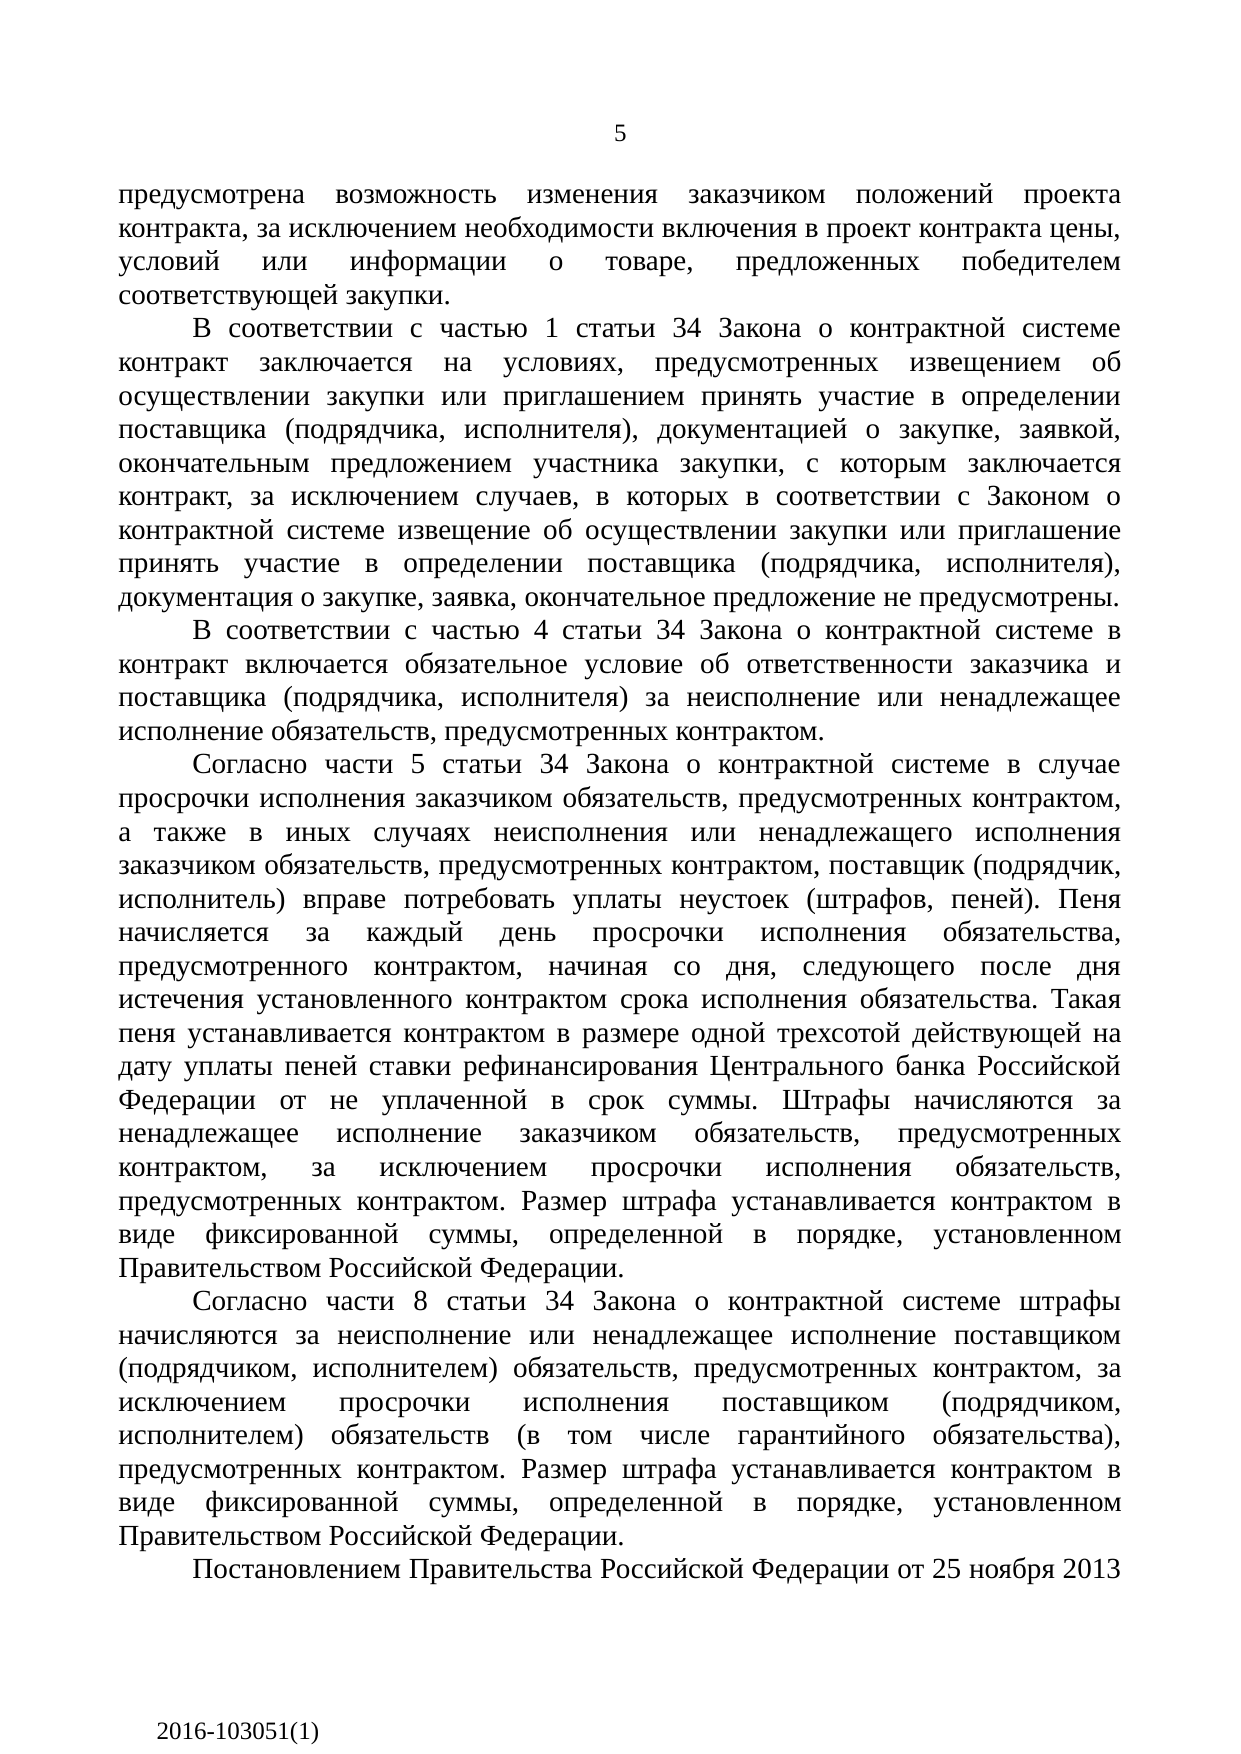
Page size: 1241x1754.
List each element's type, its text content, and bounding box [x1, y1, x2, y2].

text Согласно части 5 статьи 34 Закона о контрактной системе в случае просрочки исполнения заказчиком обязательств, предусмотренных контрактом, а также в иных случаях неисполнения или ненадлежащего исполнения заказчиком обязательств, предусмотренных контрактом, поставщик (подрядчик, исполнитель) вправе потребовать уплаты неустоек (штрафов, пеней). Пеня начисляется за каждый день просрочки исполнения обязательства, предусмотренного контрактом, начиная со дня, следующего после дня истечения установленного контрактом срока исполнения обязательства. Такая пеня устанавливается контрактом в размере одной трехсотой действующей на дату уплаты пеней ставки рефинансирования Центрального банка Российской Федерации от не уплаченной в срок суммы. Штрафы начисляются за ненадлежащее исполнение заказчиком обязательств, предусмотренных контрактом, за исключением просрочки исполнения обязательств, предусмотренных контрактом. Размер штрафа устанавливается контрактом в виде фиксированной суммы, определенной в порядке, установленном Правительством Российской Федерации. [118, 747, 1122, 1283]
text предусмотрена возможность изменения заказчиком положений проекта контракта, за исключением необходимости включения в проект контракта цены, условий или информации о товаре, предложенных победителем соответствующей закупки. [118, 176, 1122, 311]
text Постановлением Правительства Российской Федерации от 25 ноября 2013 [118, 1552, 1122, 1585]
text В соответствии с частью 4 статьи 34 Закона о контрактной системе в контракт включается обязательное условие об ответственности заказчика и поставщика (подрядчика, исполнителя) за неисполнение или ненадлежащее исполнение обязательств, предусмотренных контрактом. [118, 612, 1122, 747]
text В соответствии с частью 1 статьи 34 Закона о контрактной системе контракт заключается на условиях, предусмотренных извещением об осуществлении закупки или приглашением принять участие в определении поставщика (подрядчика, исполнителя), документацией о закупке, заявкой, окончательным предложением участника закупки, с которым заключается контракт, за исключением случаев, в которых в соответствии с Законом о контрактной системе извещение об осуществлении закупки или приглашение принять участие в определении поставщика (подрядчика, исполнителя), документация о закупке, заявка, окончательное предложение не предусмотрены. [118, 311, 1122, 612]
text Согласно части 8 статьи 34 Закона о контрактной системе штрафы начисляются за неисполнение или ненадлежащее исполнение поставщиком (подрядчиком, исполнителем) обязательств, предусмотренных контрактом, за исключением просрочки исполнения поставщиком (подрядчиком, исполнителем) обязательств (в том числе гарантийного обязательства), предусмотренных контрактом. Размер штрафа устанавливается контрактом в виде фиксированной суммы, определенной в порядке, установленном Правительством Российской Федерации. [118, 1283, 1122, 1552]
